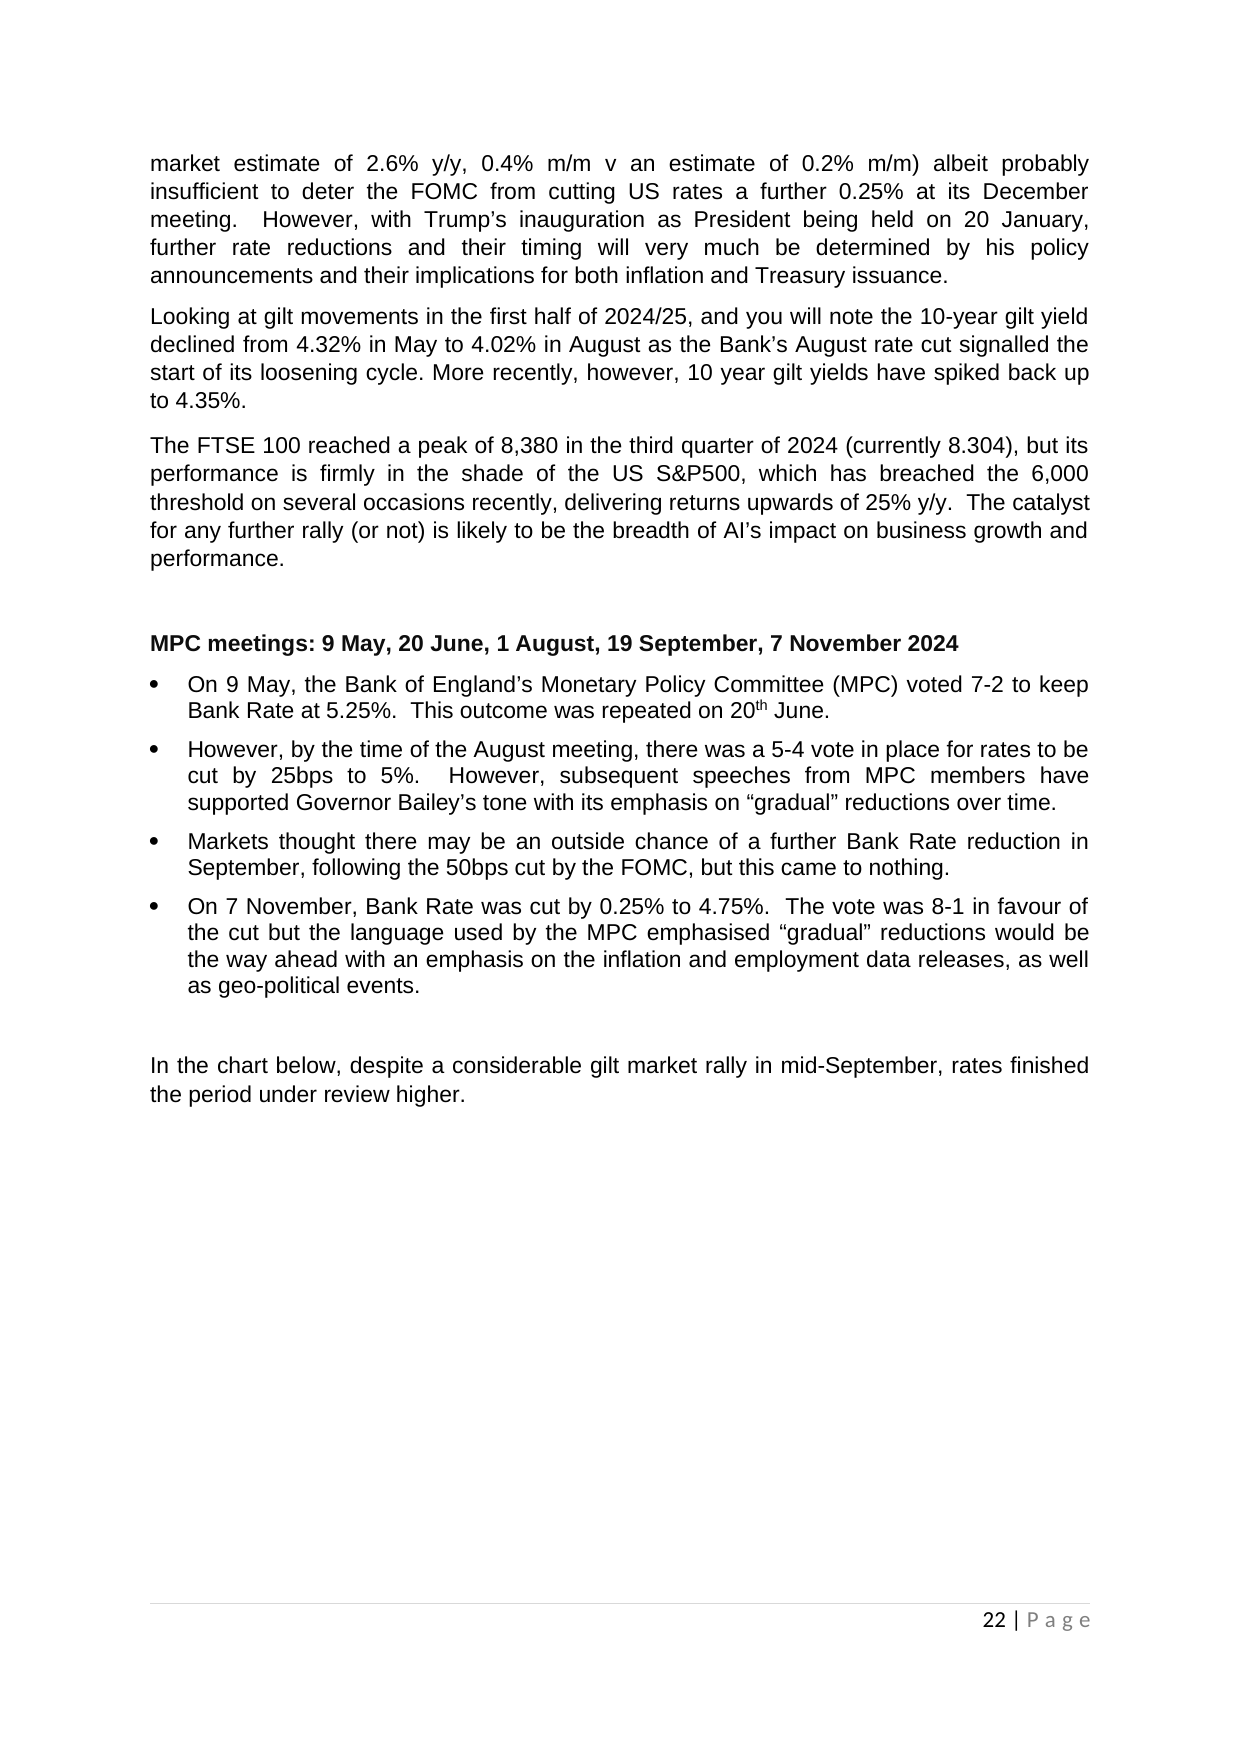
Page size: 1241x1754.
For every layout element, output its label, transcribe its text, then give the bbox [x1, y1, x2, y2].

text The FTSE 100 reached a peak of 8,380 in the third quarter of 2024 (currently 8.304), but its performance is firmly in the shade of the US S&P500, which has breached the 6,000 threshold on several occasions recently, delivering returns upwards of 25% y/y. The catalyst for any further rally (or not) is likely to be the breadth of AI’s impact on business growth and performance. [150, 432, 1090, 571]
text MPC meetings: 9 May, 20 June, 1 August, 19 September, 7 November 2024 [150, 630, 1090, 657]
list However, by the time of the August meeting, there was a 5-4 vote in place for rates to be cut by 25bps to 5%. However, subsequent speeches from MPC members have supported Governor Bailey’s tone with its emphasis on “gradual” reductions over time. [150, 736, 1090, 815]
list On 9 May, the Bank of England’s Monetary Policy Committee (MPC) voted 7-2 to keep Bank Rate at 5.25%. This outcome was repeated on 20th June. [150, 671, 1090, 723]
text market estimate of 2.6% y/y, 0.4% m/m v an estimate of 0.2% m/m) albeit probably insufficient to deter the FOMC from cutting US rates a further 0.25% at its December meeting. However, with Trump’s inauguration as President being held on 20 January, further rate reductions and their timing will very much be determined by his policy announcements and their implications for both inflation and Treasury issuance. [150, 150, 1090, 289]
list On 7 November, Bank Rate was cut by 0.25% to 4.75%. The vote was 8-1 in favour of the cut but the language used by the MPC emphasised “gradual” reductions would be the way ahead with an emphasis on the inflation and employment data releases, as well as geo-political events. [150, 893, 1090, 998]
list Markets thought there may be an outside chance of a further Bank Rate reduction in September, following the 50bps cut by the FOMC, but this came to nothing. [150, 828, 1090, 880]
text Looking at gilt movements in the first half of 2024/25, and you will note the 10-year gilt yield declined from 4.32% in May to 4.02% in August as the Bank’s August rate cut signalled the start of its loosening cycle. More recently, however, 10 year gilt yields have spiked back up to 4.35%. [150, 303, 1090, 414]
text In the chart below, despite a considerable gilt market rally in mid-September, rates finished the period under review higher. [150, 1052, 1090, 1107]
